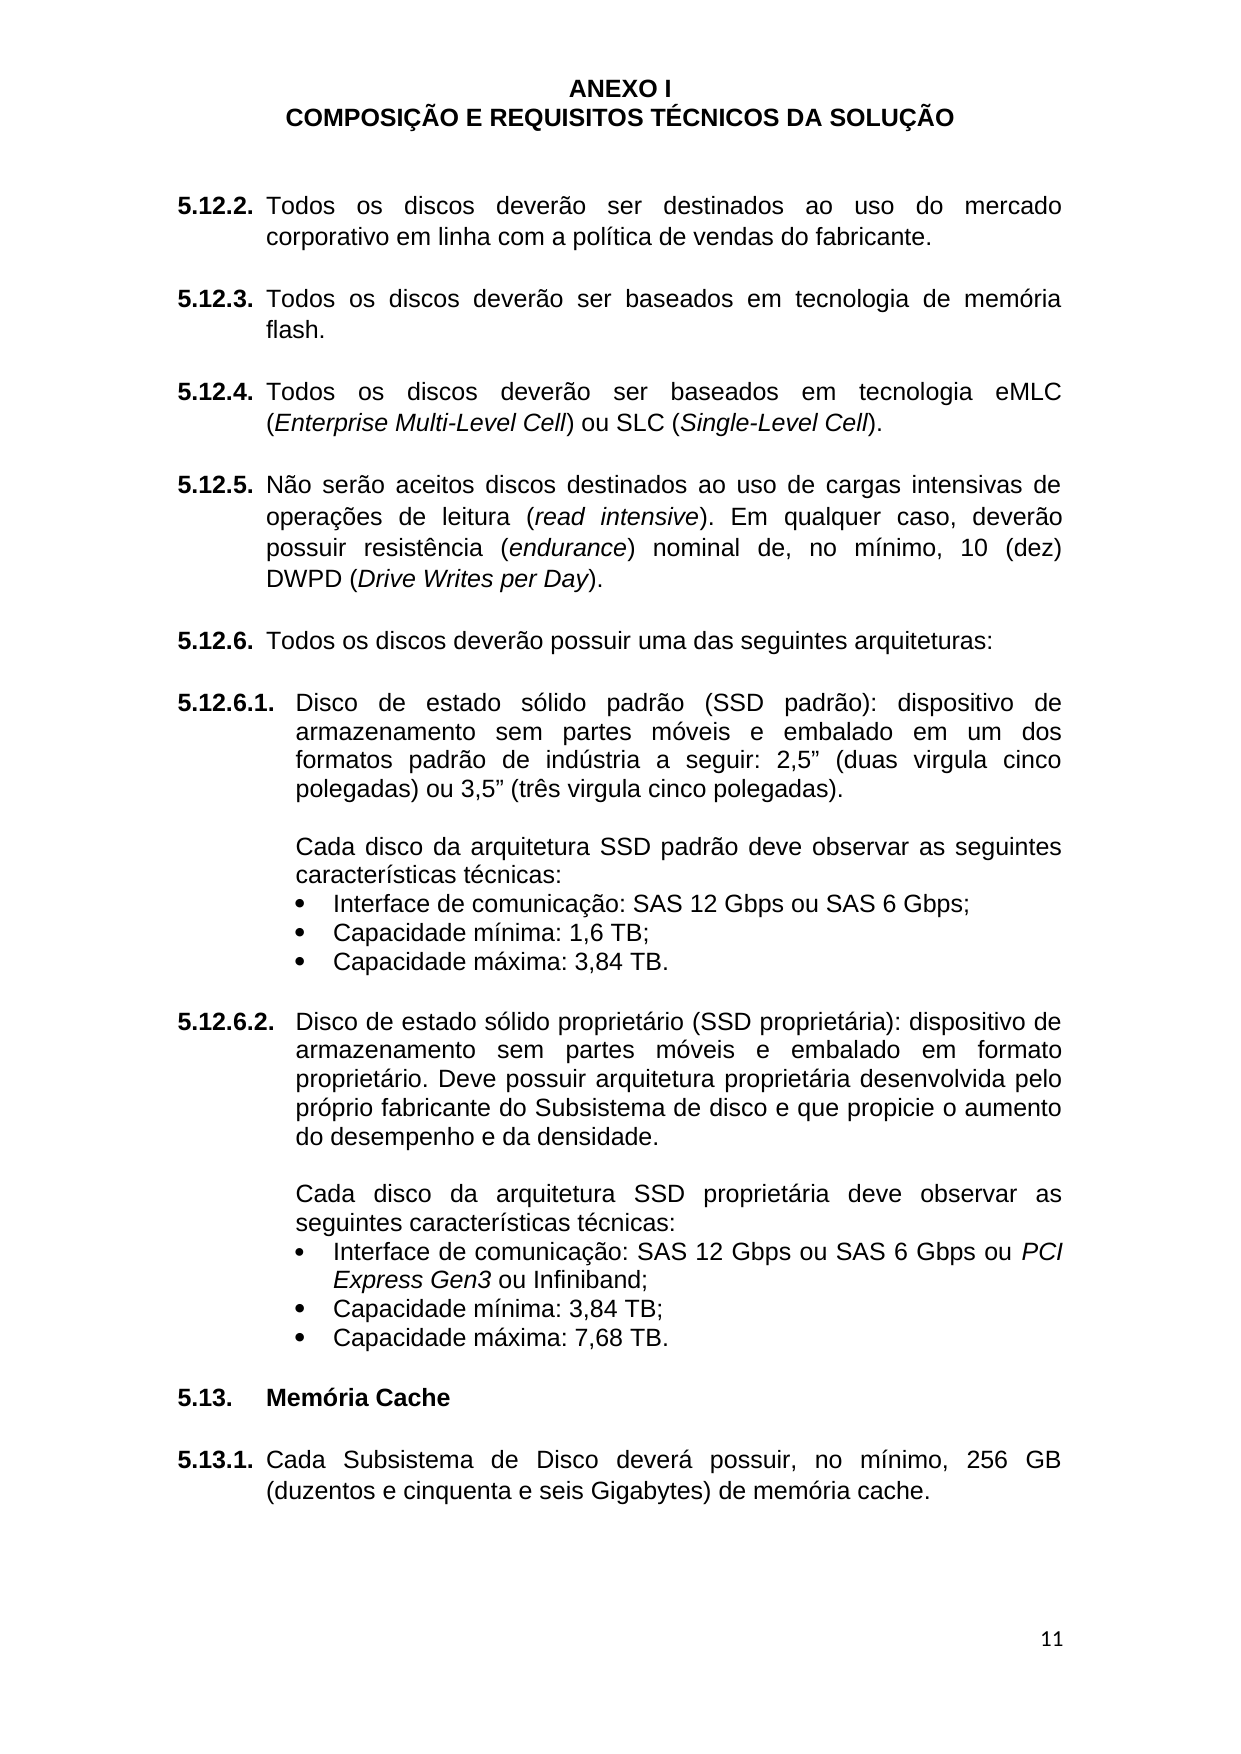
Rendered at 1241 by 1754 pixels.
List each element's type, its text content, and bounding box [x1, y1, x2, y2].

list Capacidade máxima: 7,68 TB. [295, 1323, 1063, 1352]
list Todos os discos deverão ser baseados em tecnologia eMLC (Enterprise Multi-Level Cell) ou SLC (Single-Level Cell). [177, 377, 1063, 437]
list Capacidade mínima: 1,6 TB; [295, 918, 1063, 947]
list Todos os discos deverão possuir uma das seguintes arquiteturas: [177, 626, 1063, 654]
list Disco de estado sólido proprietário (SSD proprietária): dispositivo de armazenamento sem partes móveis e embalado em formato proprietário. Deve possuir arquitetura proprietária desenvolvida pelo próprio fabricante do Subsistema de disco e que propicie o aumento do desempenho e da densidade. [177, 1007, 1063, 1150]
list Cada Subsistema de Disco deverá possuir, no mínimo, 256 GB (duzentos e cinquenta e seis Gigabytes) de memória cache. [177, 1445, 1063, 1505]
list Disco de estado sólido padrão (SSD padrão): dispositivo de armazenamento sem partes móveis e embalado em um dos formatos padrão de indústria a seguir: 2,5” (duas virgula cinco polegadas) ou 3,5” (três virgula cinco polegadas). [177, 688, 1063, 803]
list Capacidade mínima: 3,84 TB; [295, 1294, 1063, 1323]
list Cada disco da arquitetura SSD padrão deve observar as seguintes características técnicas: [295, 831, 1063, 889]
list Não serão aceitos discos destinados ao uso de cargas intensivas de operações de leitura (read intensive). Em qualquer caso, deverão possuir resistência (endurance) nominal de, no mínimo, 10 (dez) DWPD (Drive Writes per Day). [177, 470, 1063, 592]
list Memória Cache [177, 1383, 1063, 1412]
list Capacidade máxima: 3,84 TB. [295, 947, 1063, 976]
list Interface de comunicação: SAS 12 Gbps ou SAS 6 Gbps; [295, 889, 1063, 918]
list Todos os discos deverão ser baseados em tecnologia de memória flash. [177, 284, 1063, 344]
list Cada disco da arquitetura SSD proprietária deve observar as seguintes características técnicas: [295, 1179, 1063, 1237]
list Interface de comunicação: SAS 12 Gbps ou SAS 6 Gbps ou PCI Express Gen3 ou Infiniband; [295, 1237, 1063, 1294]
list Todos os discos deverão ser destinados ao uso do mercado corporativo em linha com a política de vendas do fabricante. [177, 191, 1063, 251]
